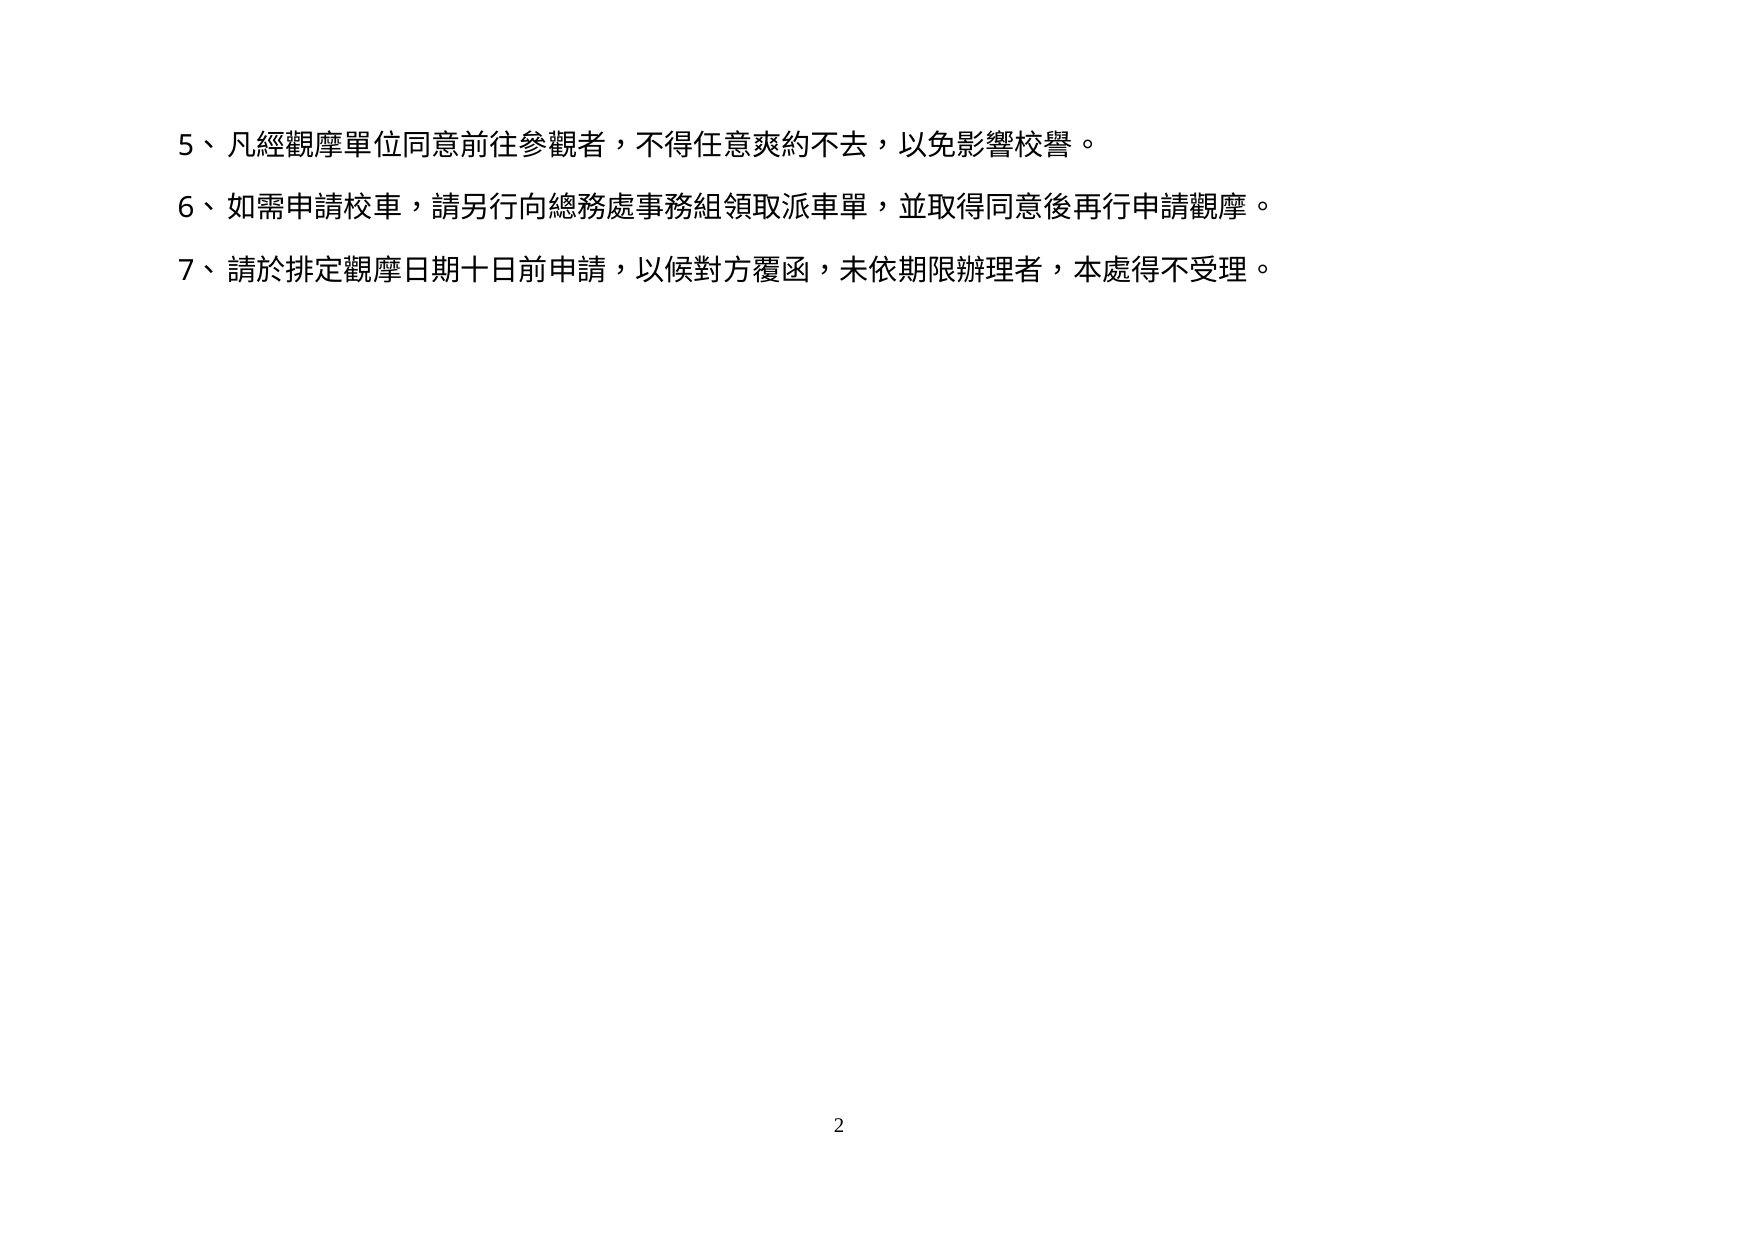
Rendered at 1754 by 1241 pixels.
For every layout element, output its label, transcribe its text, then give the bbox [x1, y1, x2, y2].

list 請於排定觀摩日期十日前申請，以候對方覆函，未依期限辦理者，本處得不受理。 [177, 226, 1604, 288]
list 如需申請校車，請另行向總務處事務組領取派車單，並取得同意後再行申請觀摩。 [177, 163, 1604, 226]
list 凡經觀摩單位同意前往參觀者，不得任意爽約不去，以免影響校譽。 [177, 101, 1604, 163]
